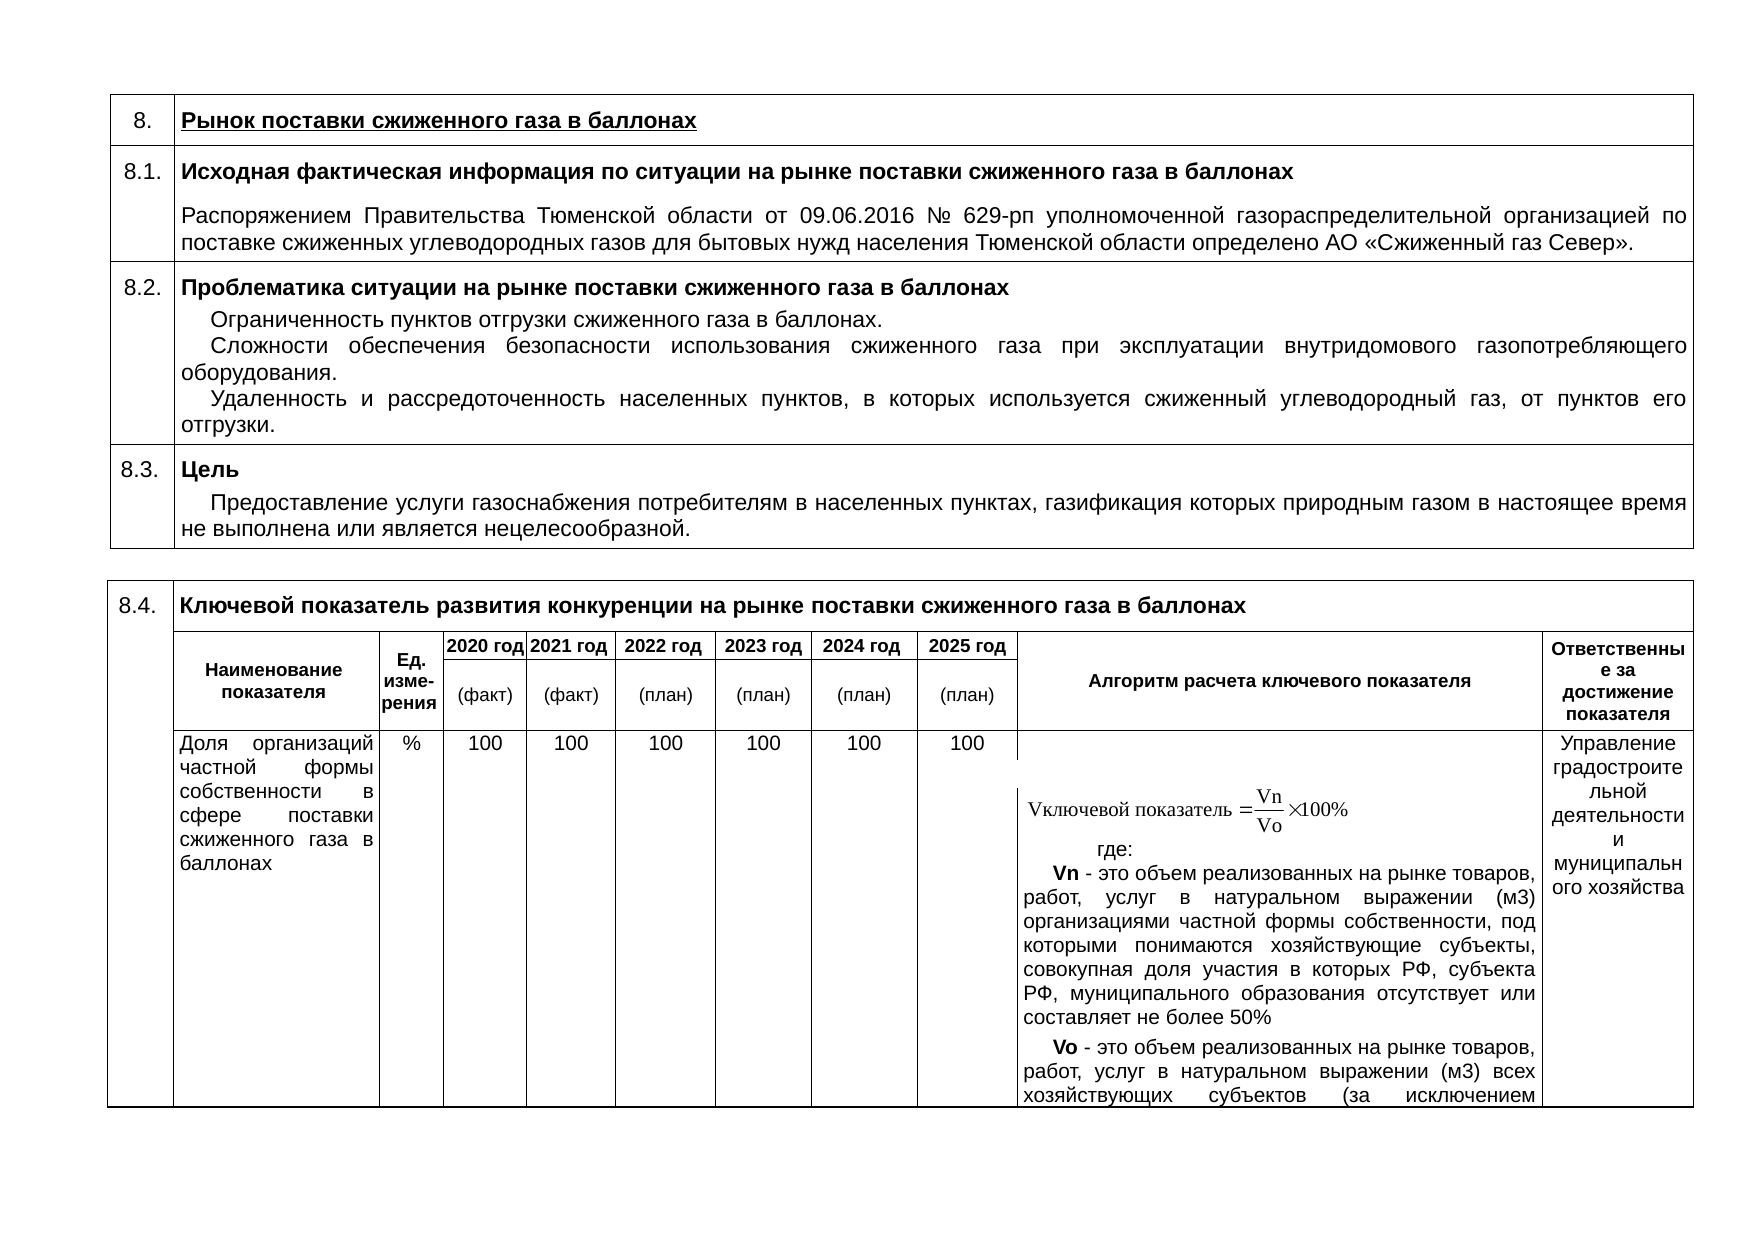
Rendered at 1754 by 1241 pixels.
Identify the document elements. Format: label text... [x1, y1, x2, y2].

table_cell Ед. изме-рения [380, 632, 443, 730]
table_cell 2021 год [527, 632, 615, 659]
table_cell (план) [812, 660, 917, 730]
table_cell (план) [918, 660, 1017, 730]
table_header Рынок поставки сжиженного газа в баллонах [175, 95, 1693, 145]
table_cell 2025 год [918, 632, 1017, 659]
table_cell Ответственные за достижение показателя [1543, 632, 1693, 730]
table_cell Алгоритм расчета ключевого показателя [1018, 632, 1542, 730]
table_cell 100 [918, 731, 1017, 1106]
table_cell (план) [616, 660, 715, 730]
table_cell 100 [616, 731, 715, 1106]
table_cell 2023 год [716, 632, 811, 659]
table_cell Наименование показателя [174, 632, 379, 730]
table_cell 2020 год [444, 632, 526, 659]
table_header Ключевой показатель развития конкуренции на рынке поставки сжиженного газа в баллонах [174, 581, 1693, 631]
table_cell Цель Предоставление услуги газоснабжения потребителям в населенных пунктах, газификация которых природным газом в настоящее время не выполнена или является нецелесообразной. [175, 445, 1693, 547]
table_cell Доля организаций частной формы собственности в сфере поставки сжиженного газа в баллонах [174, 731, 379, 1106]
table_cell (план) [716, 660, 811, 730]
table_cell где: Vn - это объем реализованных на рынке товаров, работ, услуг в натуральном выражении (м3) организациями частной формы собственности, под которыми понимаются хозяйствующие субъекты, совокупная доля участия в которых РФ, субъекта РФ, муниципального образования отсутствует или составляет не более 50% Vo - это объем реализованных на рынке товаров, работ, услуг в натуральном выражении (м3) всех хозяйствующих субъектов (за исключением хозяйствующих субъектов с долей участия РФ более 50%, федеральных государственных унитарных предприятий, государственных корпораций, государственных компаний, федеральных бюджетных учреждений, федеральных автономных учреждений, федеральных казенных учреждений) [1018, 731, 1542, 1106]
table_cell 100 [716, 731, 811, 1106]
table_cell (факт) [444, 660, 526, 730]
table_cell 8.2. [111, 262, 174, 444]
table_cell 100 [812, 731, 917, 1106]
table_cell % [380, 731, 443, 1106]
table_cell 100 [527, 731, 615, 1106]
table_cell 2022 год [616, 632, 715, 659]
table_cell Исходная фактическая информация по ситуации на рынке поставки сжиженного газа в баллонах Распоряжением Правительства Тюменской области от 09.06.2016 № 629-рп уполномоченной газораспределительной организацией по поставке сжиженных углеводородных газов для бытовых нужд населения Тюменской области определено АО «Сжиженный газ Север». [175, 146, 1693, 261]
table_cell 8.3. [111, 445, 174, 547]
table_header 8. [111, 95, 174, 145]
table_cell (факт) [527, 660, 615, 730]
table_cell Управление градостроительной деятельности и муниципального хозяйства [1543, 731, 1693, 1106]
table_header 8.4. [108, 581, 173, 1106]
table_cell 8.1. [111, 146, 174, 261]
table_cell 100 [444, 731, 526, 1106]
table_cell 2024 год [812, 632, 917, 659]
table_cell Проблематика ситуации на рынке поставки сжиженного газа в баллонах Ограниченность пунктов отгрузки сжиженного газа в баллонах. Сложности обеспечения безопасности использования сжиженного газа при эксплуатации внутридомового газопотребляющего оборудования. Удаленность и рассредоточенность населенных пунктов, в которых используется сжиженный углеводородный газ, от пунктов его отгрузки. [175, 262, 1693, 444]
